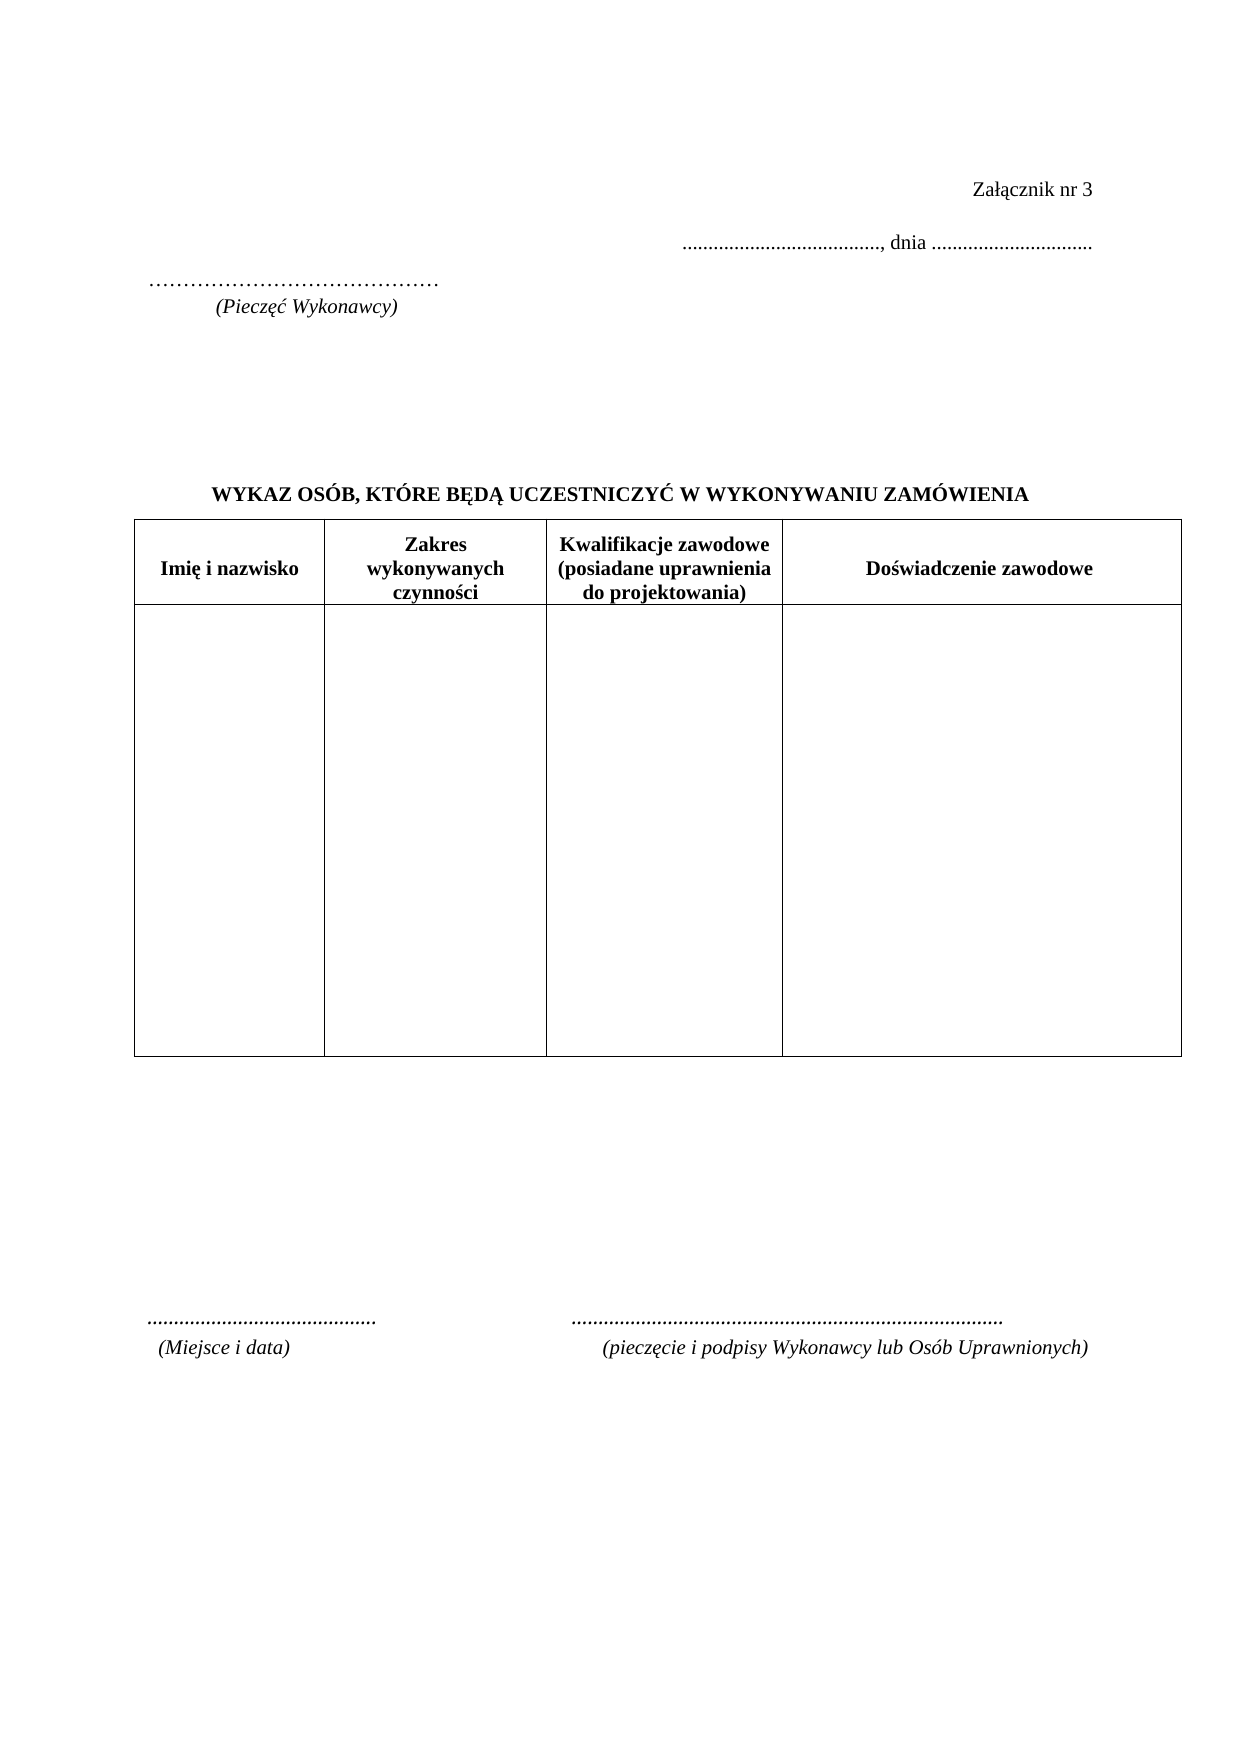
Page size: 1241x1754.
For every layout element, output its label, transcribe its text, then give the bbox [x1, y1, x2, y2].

table_cell [783, 605, 1181, 1056]
text …………………………………… [148, 266, 1093, 291]
table_header Kwalifikacje zawodowe (posiadane uprawnienia do projektowania) [547, 520, 782, 604]
table_cell [547, 605, 782, 1056]
text (Miejsce i data) (pieczęcie i podpisy Wykonawcy lub Osób Uprawnionych) [148, 1335, 1093, 1359]
table_header Doświadczenie zawodowe [783, 520, 1181, 604]
text ......................................, dnia ............................... [148, 230, 1093, 254]
table_header Zakres wykonywanych czynności [325, 520, 546, 604]
text ……………………………………. ……………………………………………………………………… [148, 1302, 1093, 1331]
table_cell [135, 605, 324, 1056]
text WYKAZ OSÓB, KTÓRE BĘDĄ UCZESTNICZYĆ W WYKONYWANIU ZAMÓWIENIA [148, 482, 1093, 506]
text (Pieczęć Wykonawcy) [148, 294, 1093, 318]
text Załącznik nr 3 [148, 177, 1093, 201]
table_header Imię i nazwisko [135, 520, 324, 604]
table_cell [325, 605, 546, 1056]
